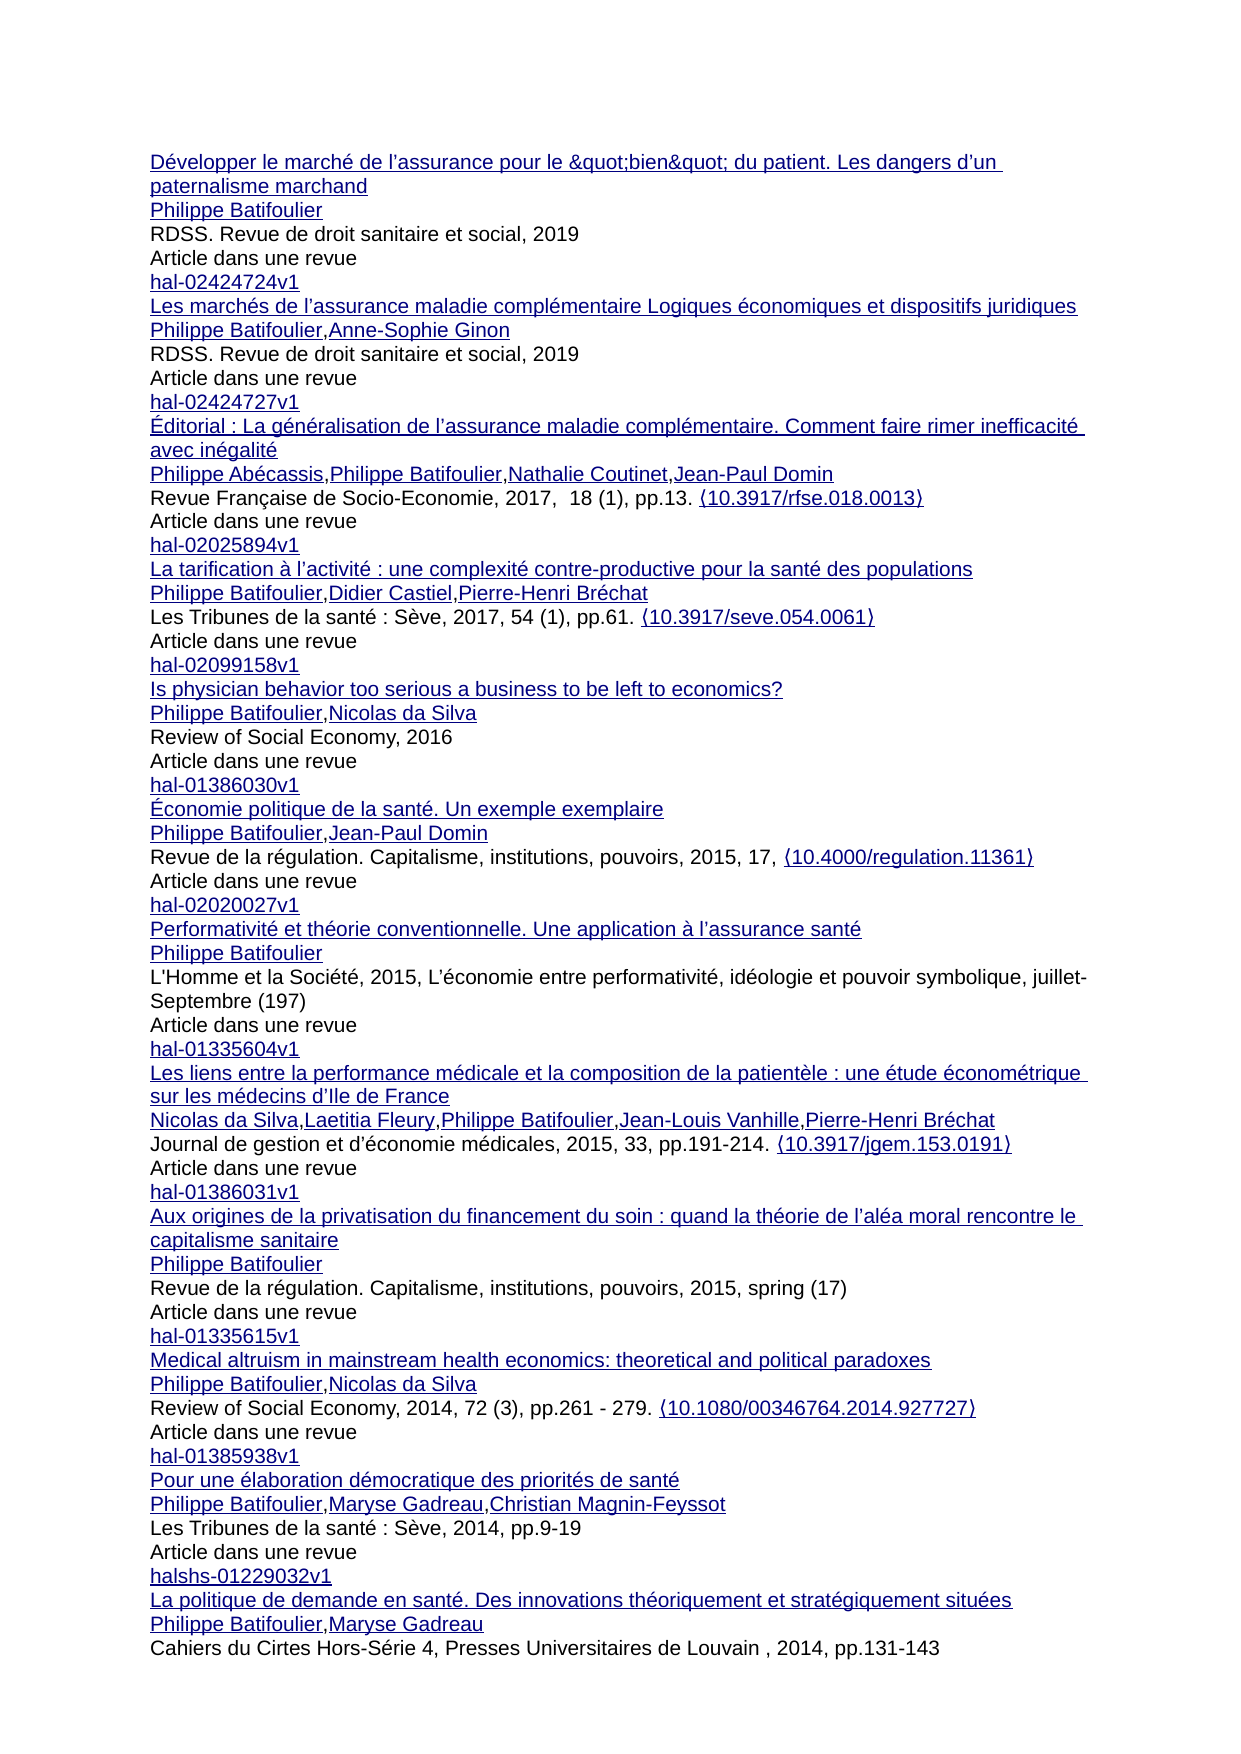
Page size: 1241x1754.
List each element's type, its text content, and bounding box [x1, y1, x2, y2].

table_cell Medical altruism in mainstream health economics: theoretical and political paradoxes Philippe Batifoulier,Nicolas da Silva Review of Social Economy, 2014, 72 (3), pp.261 - 279. ⟨10.1080/00346764.2014.927727⟩ Article dans une revue hal-01385938v1 [150, 1348, 1090, 1468]
table_cell Développer le marché de l’assurance pour le &quot;bien&quot; du patient. Les dangers d’un paternalisme marchand Philippe Batifoulier RDSS. Revue de droit sanitaire et social, 2019 Article dans une revue hal-02424724v1 [150, 150, 1090, 294]
table_cell Les marchés de l’assurance maladie complémentaire Logiques économiques et dispositifs juridiques Philippe Batifoulier,Anne-Sophie Ginon RDSS. Revue de droit sanitaire et social, 2019 Article dans une revue hal-02424727v1 [150, 294, 1090, 413]
table_cell Économie politique de la santé. Un exemple exemplaire Philippe Batifoulier,Jean-Paul Domin Revue de la régulation. Capitalisme, institutions, pouvoirs, 2015, 17, ⟨10.4000/regulation.11361⟩ Article dans une revue hal-02020027v1 [150, 797, 1090, 917]
table_cell La politique de demande en santé. Des innovations théoriquement et stratégiquement situées Philippe Batifoulier,Maryse Gadreau Cahiers du Cirtes Hors-Série 4, Presses Universitaires de Louvain , 2014, pp.131-143 [150, 1588, 1090, 1659]
table_cell Éditorial : La généralisation de l’assurance maladie complémentaire. Comment faire rimer inefficacité avec inégalité Philippe Abécassis,Philippe Batifoulier,Nathalie Coutinet,Jean-Paul Domin Revue Française de Socio-Economie, 2017, 18 (1), pp.13. ⟨10.3917/rfse.018.0013⟩ Article dans une revue hal-02025894v1 [150, 414, 1090, 557]
table_cell Is physician behavior too serious a business to be left to economics? Philippe Batifoulier,Nicolas da Silva Review of Social Economy, 2016 Article dans une revue hal-01386030v1 [150, 677, 1090, 797]
table_cell Performativité et théorie conventionnelle. Une application à l’assurance santé Philippe Batifoulier L'Homme et la Société, 2015, L’économie entre performativité, idéologie et pouvoir symbolique, juillet-Septembre (197) Article dans une revue hal-01335604v1 [150, 917, 1090, 1060]
table_cell Aux origines de la privatisation du financement du soin : quand la théorie de l’aléa moral rencontre le capitalisme sanitaire Philippe Batifoulier Revue de la régulation. Capitalisme, institutions, pouvoirs, 2015, spring (17) Article dans une revue hal-01335615v1 [150, 1204, 1090, 1348]
table_cell La tarification à l’activité : une complexité contre-productive pour la santé des populations Philippe Batifoulier,Didier Castiel,Pierre-Henri Bréchat Les Tribunes de la santé : Sève, 2017, 54 (1), pp.61. ⟨10.3917/seve.054.0061⟩ Article dans une revue hal-02099158v1 [150, 557, 1090, 677]
table_cell Les liens entre la performance médicale et la composition de la patientèle : une étude économétrique sur les médecins d’Ile de France Nicolas da Silva,Laetitia Fleury,Philippe Batifoulier,Jean-Louis Vanhille,Pierre-Henri Bréchat Journal de gestion et d’économie médicales, 2015, 33, pp.191-214. ⟨10.3917/jgem.153.0191⟩ Article dans une revue hal-01386031v1 [150, 1060, 1090, 1204]
table_cell Pour une élaboration démocratique des priorités de santé Philippe Batifoulier,Maryse Gadreau,Christian Magnin-Feyssot Les Tribunes de la santé : Sève, 2014, pp.9-19 Article dans une revue halshs-01229032v1 [150, 1468, 1090, 1587]
